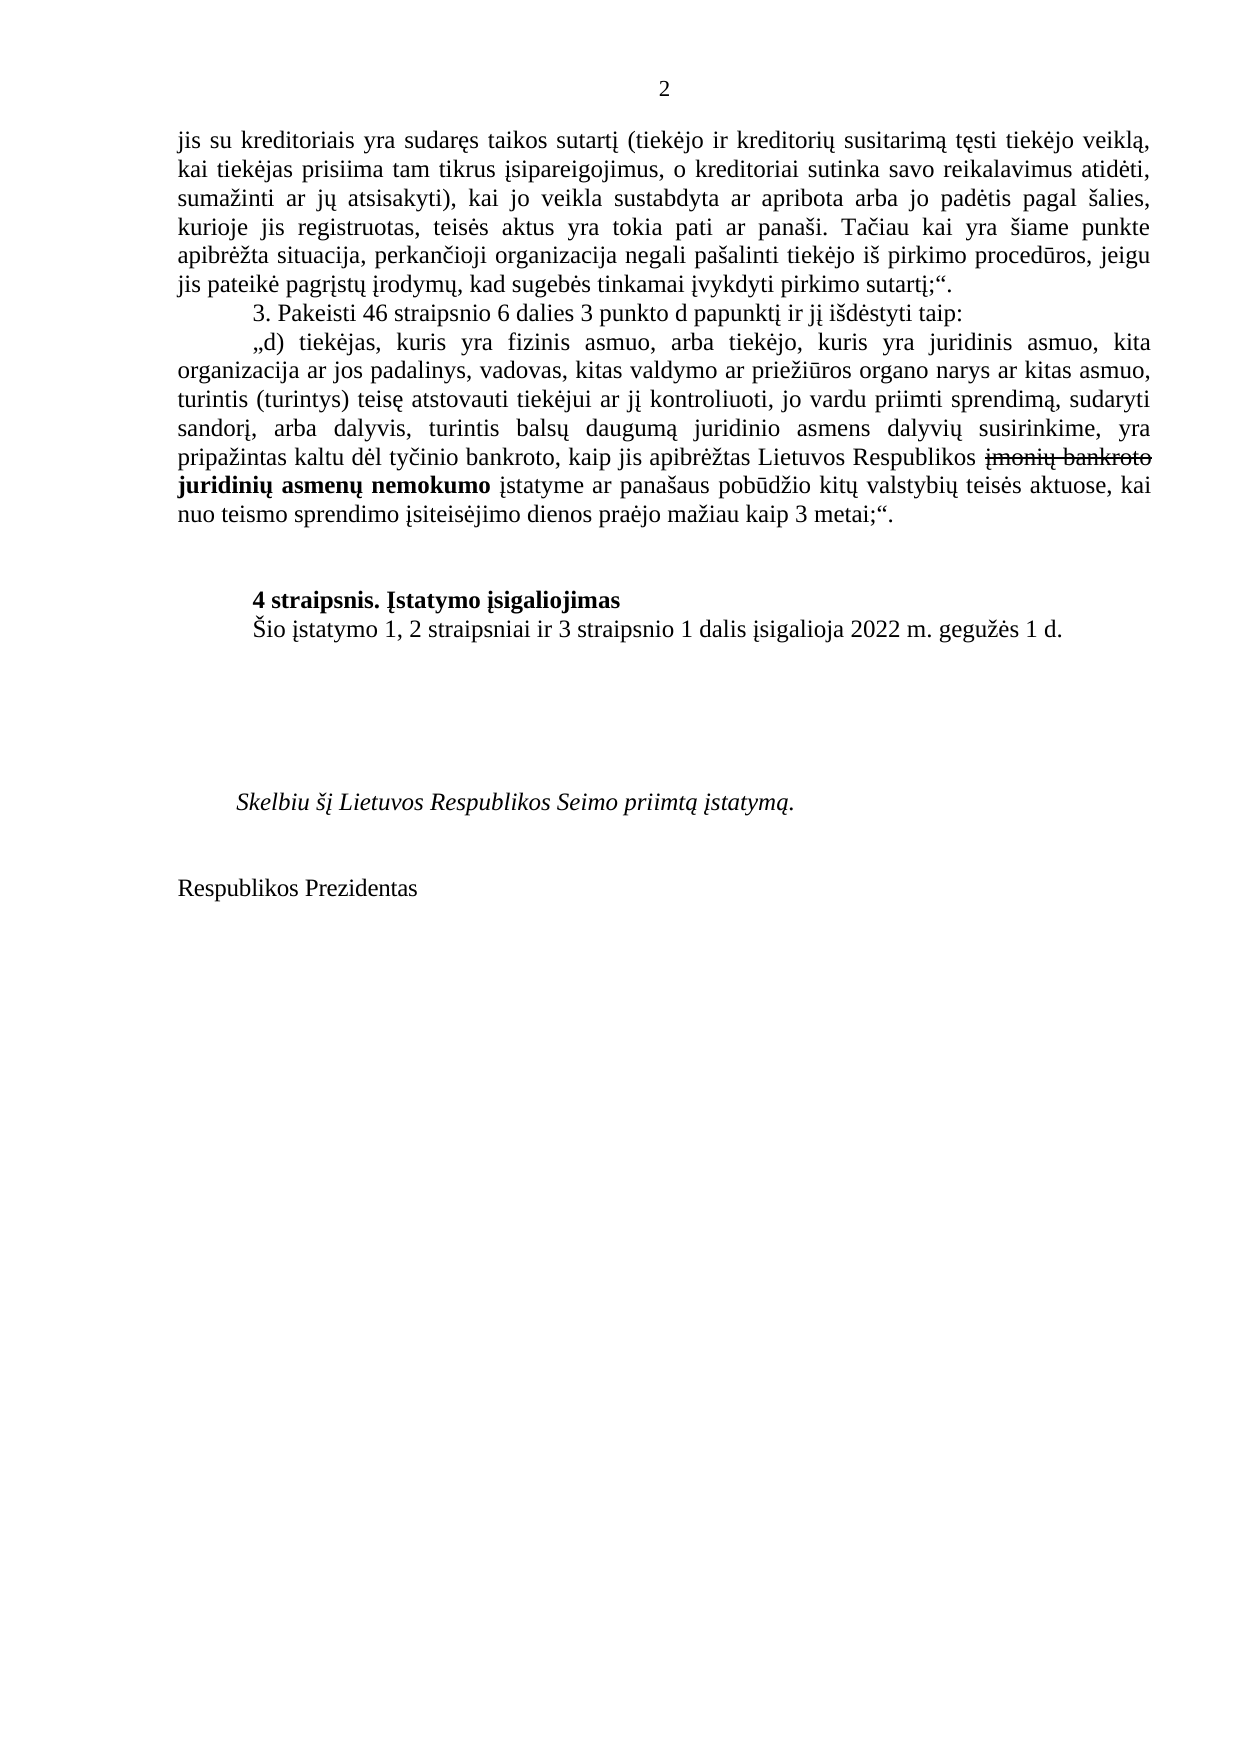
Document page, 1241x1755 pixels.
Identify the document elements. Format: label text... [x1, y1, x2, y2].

text 3. Pakeisti 46 straipsnio 6 dalies 3 punkto d papunktį ir jį išdėstyti taip: [177, 298, 1152, 327]
text 4 straipsnis. Įstatymo įsigaliojimas [177, 585, 1152, 614]
text jis su kreditoriais yra sudaręs taikos sutartį (tiekėjo ir kreditorių susitarimą tęsti tiekėjo veiklą, kai tiekėjas prisiima tam tikrus įsipareigojimus, o kreditoriai sutinka savo reikalavimus atidėti, sumažinti ar jų atsisakyti), kai jo veikla sustabdyta ar apribota arba jo padėtis pagal šalies, kurioje jis registruotas, teisės aktus yra tokia pati ar panaši. Tačiau kai yra šiame punkte apibrėžta situacija, perkančioji organizacija negali pašalinti tiekėjo iš pirkimo procedūros, jeigu jis pateikė pagrįstų įrodymų, kad sugebės tinkamai įvykdyti pirkimo sutartį;“. [177, 125, 1152, 298]
text Skelbiu šį Lietuvos Respublikos Seimo priimtą įstatymą. [177, 787, 1152, 815]
text Šio įstatymo 1, 2 straipsniai ir 3 straipsnio 1 dalis įsigalioja 2022 m. gegužės 1 d. [177, 614, 1152, 643]
text „d) tiekėjas, kuris yra fizinis asmuo, arba tiekėjo, kuris yra juridinis asmuo, kita organizacija ar jos padalinys, vadovas, kitas valdymo ar priežiūros organo narys ar kitas asmuo, turintis (turintys) teisę atstovauti tiekėjui ar jį kontroliuoti, jo vardu priimti sprendimą, sudaryti sandorį, arba dalyvis, turintis balsų daugumą juridinio asmens dalyvių susirinkime, yra pripažintas kaltu dėl tyčinio bankroto, kaip jis apibrėžtas Lietuvos Respublikos įmonių bankroto juridinių asmenų nemokumo įstatyme ar panašaus pobūdžio kitų valstybių teisės aktuose, kai nuo teismo sprendimo įsiteisėjimo dienos praėjo mažiau kaip 3 metai;“. [177, 327, 1152, 528]
text Respublikos Prezidentas [177, 873, 1152, 902]
